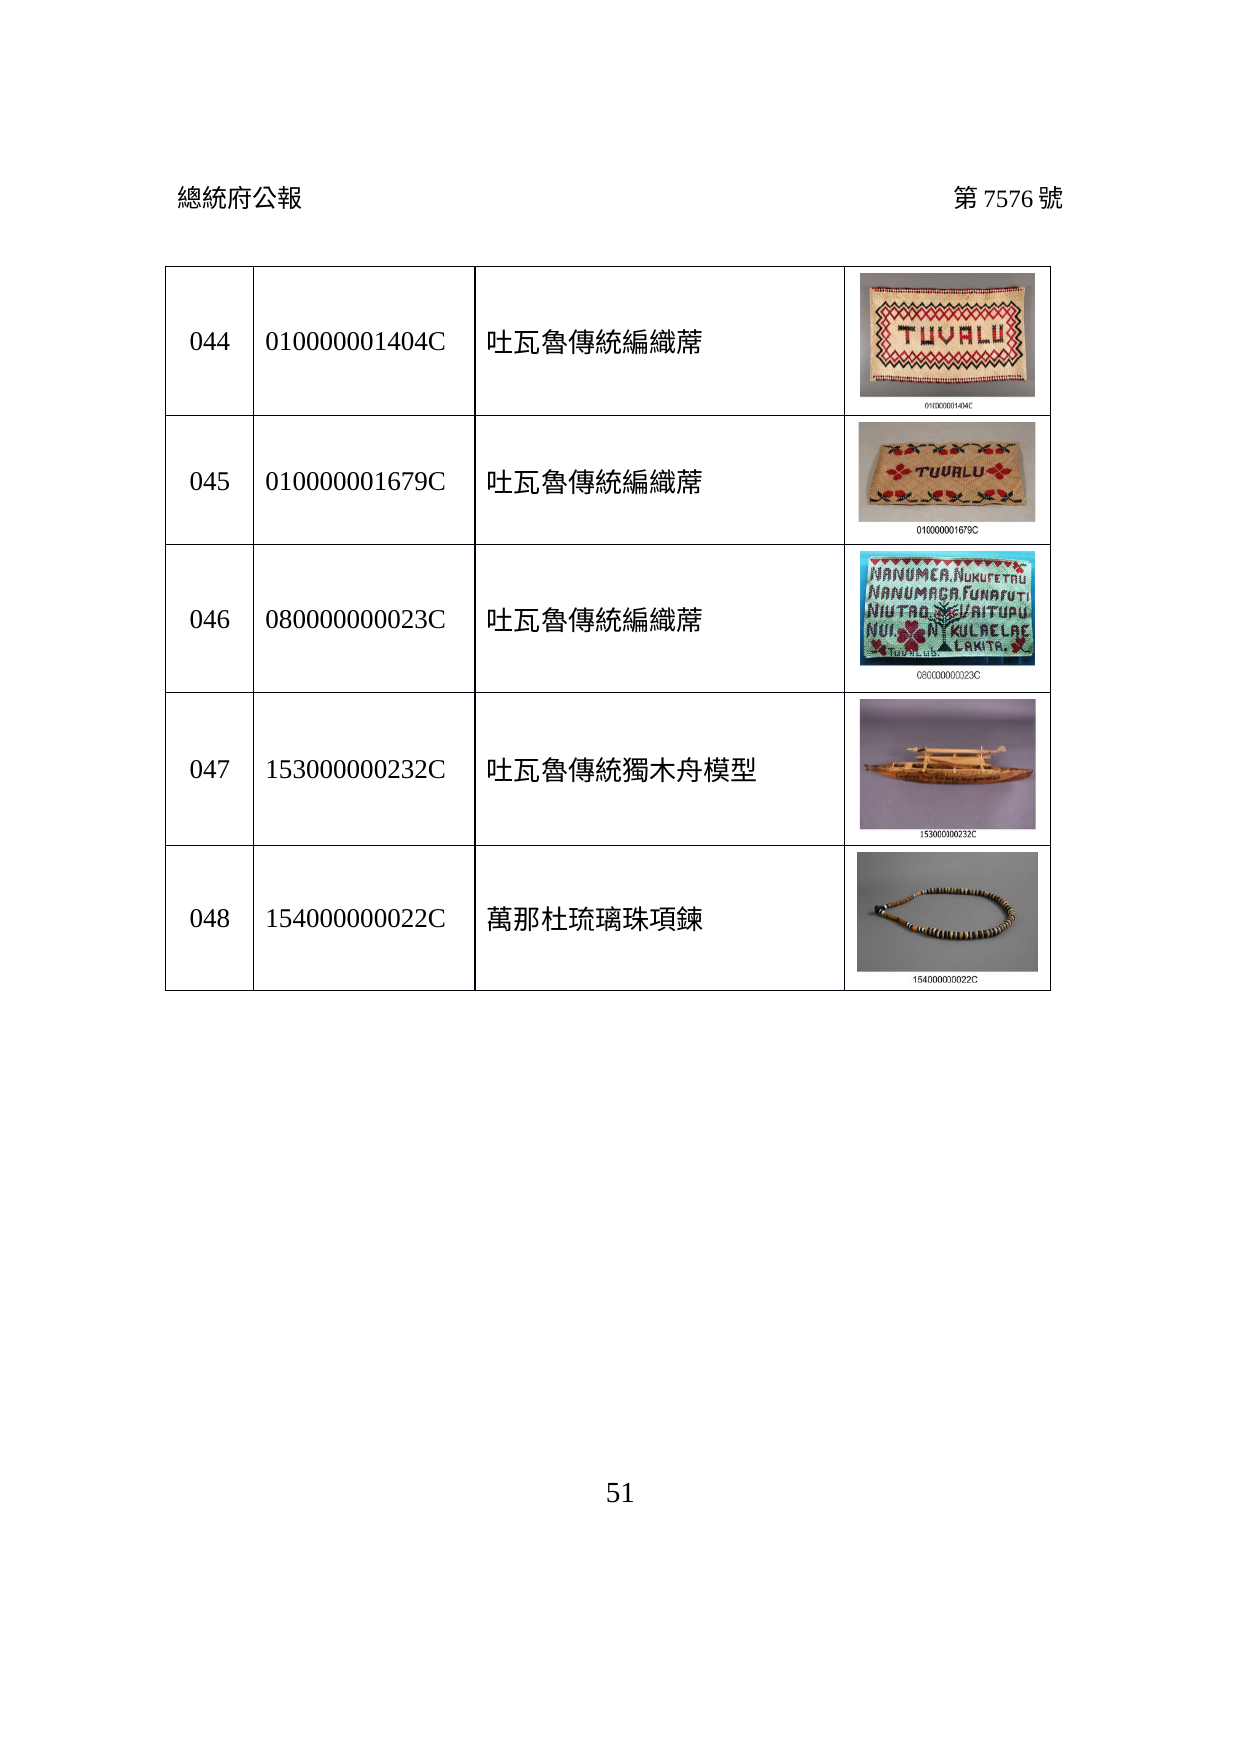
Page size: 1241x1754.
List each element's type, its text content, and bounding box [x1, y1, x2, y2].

table_cell 萬那杜琉璃珠項鍊 [476, 846, 844, 989]
table_cell 154000000022C [254, 846, 474, 989]
table_cell [845, 545, 1050, 692]
picture [858, 422, 1036, 537]
table_cell 010000001679C [254, 416, 474, 544]
table_cell 044 [166, 267, 253, 415]
table_cell 048 [166, 846, 253, 989]
picture [860, 551, 1035, 685]
picture [857, 852, 1038, 983]
table_cell 045 [166, 416, 253, 544]
picture [860, 273, 1035, 409]
table_cell 046 [166, 545, 253, 692]
table_cell 吐瓦魯傳統獨木舟模型 [476, 693, 844, 845]
table_cell 010000001404C [254, 267, 474, 415]
table_cell [845, 693, 1050, 845]
table_cell 吐瓦魯傳統編織蓆 [476, 545, 844, 692]
table_cell [845, 416, 1050, 544]
table_cell 080000000023C [254, 545, 474, 692]
table_cell 吐瓦魯傳統編織蓆 [476, 267, 844, 415]
table_cell 047 [166, 693, 253, 845]
table_cell [845, 267, 1050, 415]
picture [859, 699, 1036, 839]
table_cell [845, 846, 1050, 989]
table_cell 吐瓦魯傳統編織蓆 [476, 416, 844, 544]
table_cell 153000000232C [254, 693, 474, 845]
